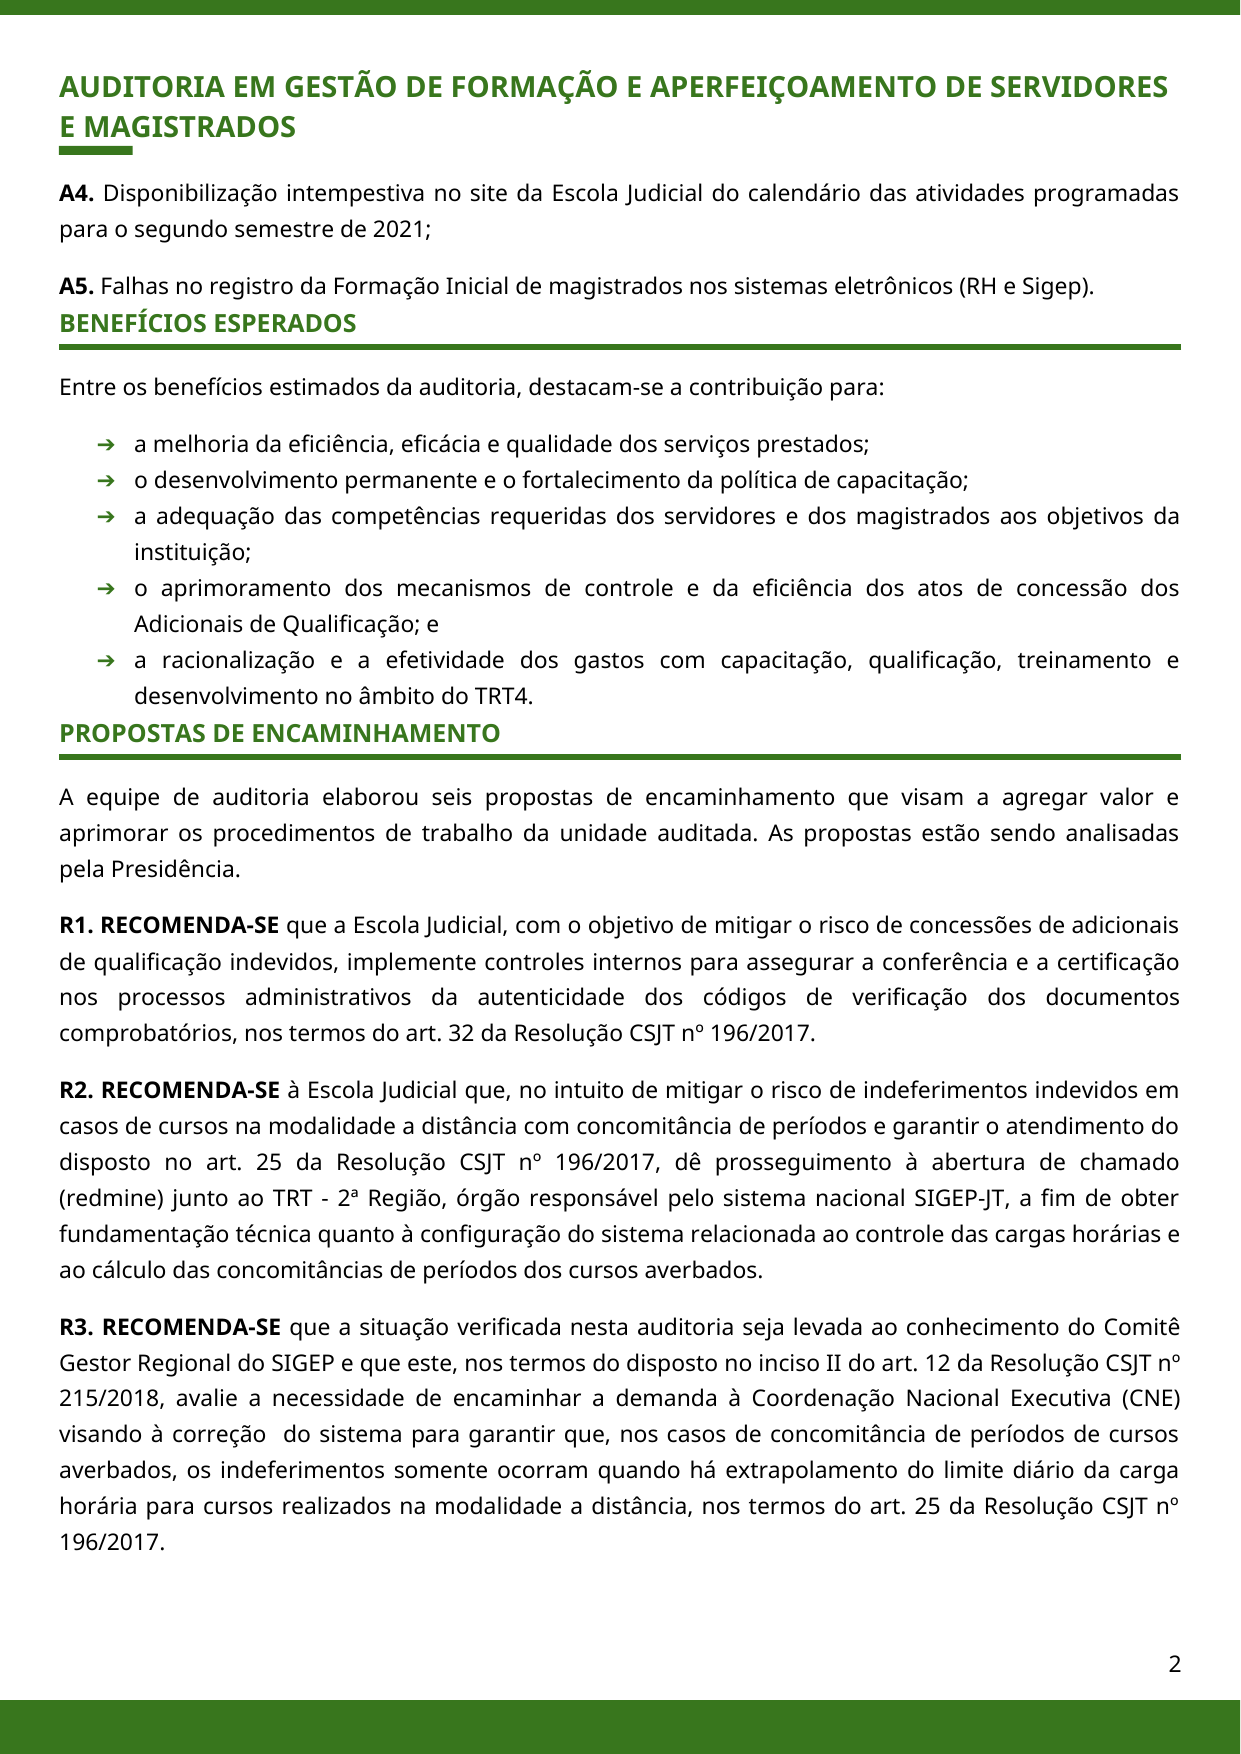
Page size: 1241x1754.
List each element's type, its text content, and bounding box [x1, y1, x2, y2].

subtitle PROPOSTAS DE ENCAMINHAMENTO [59, 716, 1181, 754]
list a racionalização e a efetividade dos gastos com capacitação, qualificação, treinamento e desenvolvimento no âmbito do TRT4. [96, 644, 1181, 711]
list o aprimoramento dos mecanismos de controle e da eficiência dos atos de concessão dos Adicionais de Qualificação; e [96, 572, 1181, 639]
list o desenvolvimento permanente e o fortalecimento da política de capacitação; [96, 464, 1181, 495]
subtitle BENEFÍCIOS ESPERADOS [59, 306, 1181, 344]
text A equipe de auditoria elaborou seis propostas de encaminhamento que visam a agregar valor e aprimorar os procedimentos de trabalho da unidade auditada. As propostas estão sendo analisadas pela Presidência. [59, 781, 1181, 884]
list a adequação das competências requeridas dos servidores e dos magistrados aos objetivos da instituição; [96, 500, 1181, 567]
text A5. Falhas no registro da Formação Inicial de magistrados nos sistemas eletrônicos (RH e Sigep). [59, 270, 1181, 301]
text R3. RECOMENDA-SE que a situação verificada nesta auditoria seja levada ao conhecimento do Comitê Gestor Regional do SIGEP e que este, nos termos do disposto no inciso II do art. 12 da Resolução CSJT nº 215/2018, avalie a necessidade de encaminhar a demanda à Coordenação Nacional Executiva (CNE) visando à correção do sistema para garantir que, nos casos de concomitância de períodos de cursos averbados, os indeferimentos somente ocorram quando há extrapolamento do limite diário da carga horária para cursos realizados na modalidade a distância, nos termos do art. 25 da Resolução CSJT nº 196/2017. [59, 1311, 1181, 1557]
text R2. RECOMENDA-SE à Escola Judicial que, no intuito de mitigar o risco de indeferimentos indevidos em casos de cursos na modalidade a distância com concomitância de períodos e garantir o atendimento do disposto no art. 25 da Resolução CSJT nº 196/2017, dê prosseguimento à abertura de chamado (redmine) junto ao TRT - 2ª Região, órgão responsável pelo sistema nacional SIGEP-JT, a fim de obter fundamentação técnica quanto à configuração do sistema relacionada ao controle das cargas horárias e ao cálculo das concomitâncias de períodos dos cursos averbados. [59, 1074, 1181, 1285]
list a melhoria da eficiência, eficácia e qualidade dos serviços prestados; [96, 428, 1181, 459]
text R1. RECOMENDA-SE que a Escola Judicial, com o objetivo de mitigar o risco de concessões de adicionais de qualificação indevidos, implemente controles internos para assegurar a conferência e a certificação nos processos administrativos da autenticidade dos códigos de verificação dos documentos comprobatórios, nos termos do art. 32 da Resolução CSJT nº 196/2017. [59, 909, 1181, 1048]
text Entre os benefícios estimados da auditoria, destacam-se a contribuição para: [59, 371, 1181, 402]
text A4. Disponibilização intempestiva no site da Escola Judicial do calendário das atividades programadas para o segundo semestre de 2021; [59, 177, 1181, 244]
